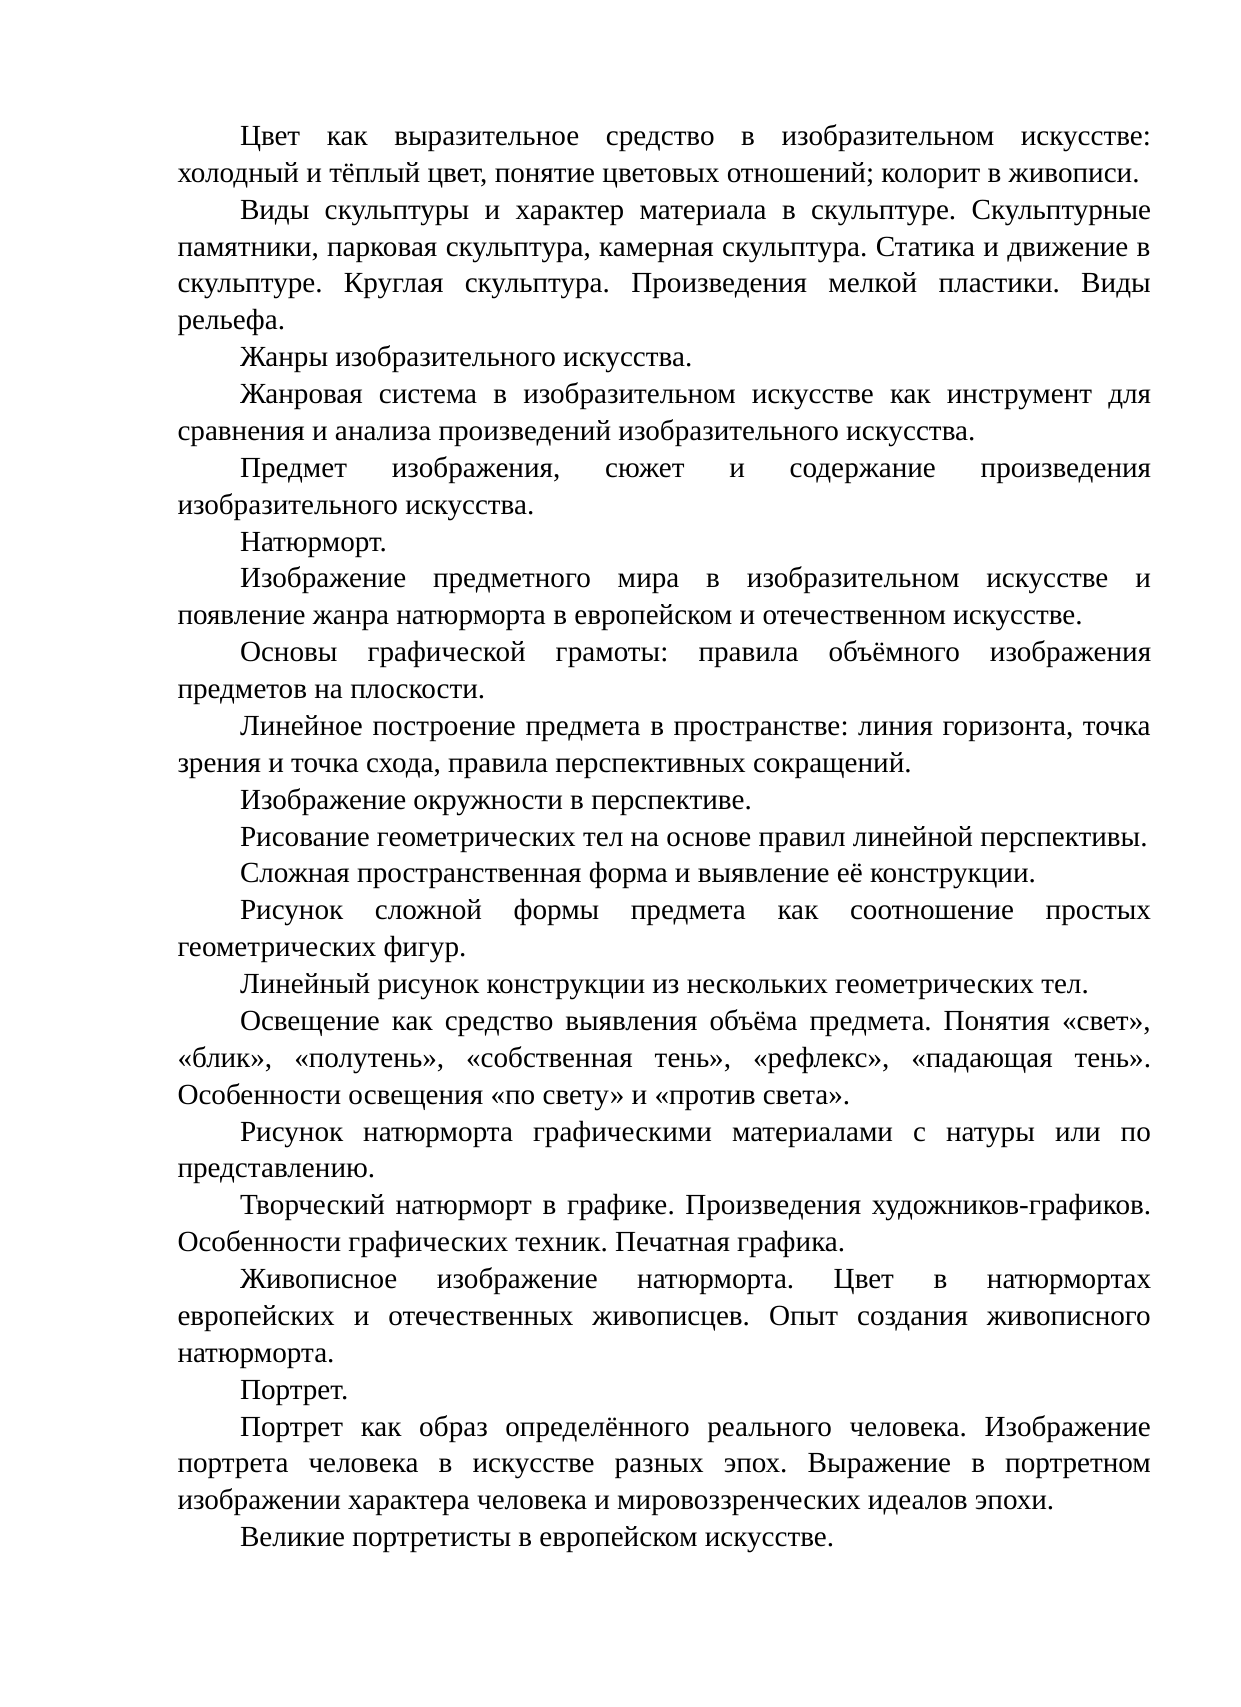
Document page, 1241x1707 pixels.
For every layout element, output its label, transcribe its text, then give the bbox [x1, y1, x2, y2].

text Рисунок натюрморта графическими материалами с натуры или по представлению. [177, 1114, 1152, 1184]
text Рисунок сложной формы предмета как соотношение простых геометрических фигур. [177, 892, 1152, 963]
text Великие портретисты в европейском искусстве. [177, 1519, 1152, 1553]
text Предмет изображения, сюжет и содержание произведения изобразительного искусства. [177, 450, 1152, 520]
text Рисование геометрических тел на основе правил линейной перспективы. [177, 819, 1152, 852]
text Творческий натюрморт в графике. Произведения художников-графиков. Особенности графических техник. Печатная графика. [177, 1187, 1152, 1258]
text Сложная пространственная форма и выявление её конструкции. [177, 856, 1152, 889]
text Основы графической грамоты: правила объёмного изображения предметов на плоскости. [177, 634, 1152, 705]
text Виды скульптуры и характер материала в скульптуре. Скульптурные памятники, парковая скульптура, камерная скульптура. Статика и движение в скульптуре. Круглая скульптура. Произведения мелкой пластики. Виды рельефа. [177, 192, 1152, 336]
text Живописное изображение натюрморта. Цвет в натюрмортах европейских и отечественных живописцев. Опыт создания живописного натюрморта. [177, 1261, 1152, 1368]
text Жанры изобразительного искусства. [177, 339, 1152, 373]
text Изображение окружности в перспективе. [177, 782, 1152, 815]
text Натюрморт. [177, 524, 1152, 557]
text Жанровая система в изобразительном искусстве как инструмент для сравнения и анализа произведений изобразительного искусства. [177, 376, 1152, 447]
text Линейное построение предмета в пространстве: линия горизонта, точка зрения и точка схода, правила перспективных сокращений. [177, 708, 1152, 778]
text Портрет как образ определённого реального человека. Изображение портрета человека в искусстве разных эпох. Выражение в портретном изображении характера человека и мировоззренческих идеалов эпохи. [177, 1409, 1152, 1516]
text Портрет. [177, 1372, 1152, 1405]
text Изображение предметного мира в изобразительном искусстве и появление жанра натюрморта в европейском и отечественном искусстве. [177, 561, 1152, 631]
text Освещение как средство выявления объёма предмета. Понятия «свет», «блик», «полутень», «собственная тень», «рефлекс», «падающая тень». Особенности освещения «по свету» и «против света». [177, 1003, 1152, 1110]
text Линейный рисунок конструкции из нескольких геометрических тел. [177, 966, 1152, 1000]
text Цвет как выразительное средство в изобразительном искусстве: холодный и тёплый цвет, понятие цветовых отношений; колорит в живописи. [177, 118, 1152, 188]
